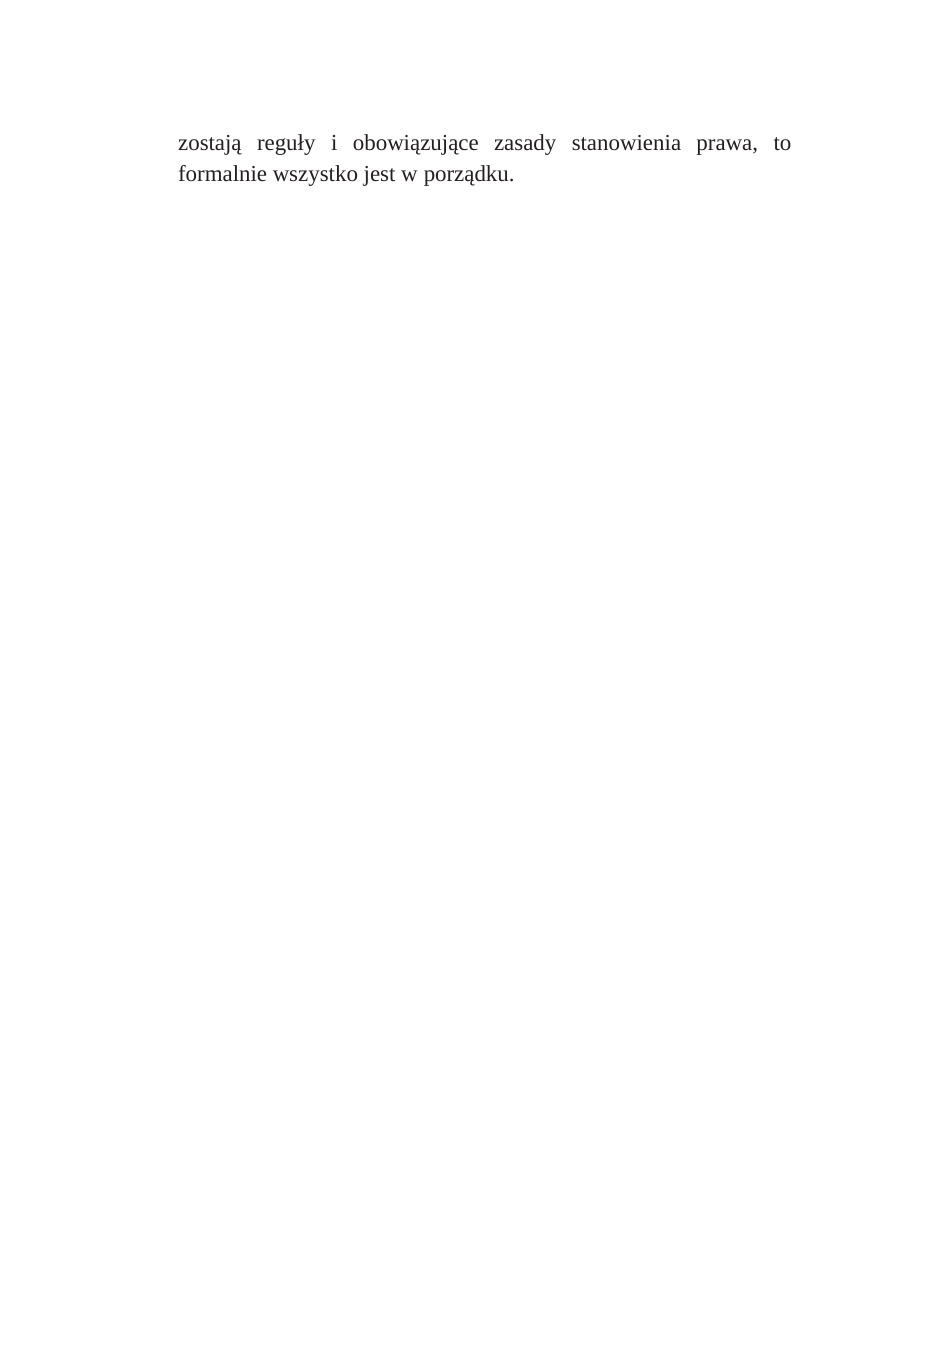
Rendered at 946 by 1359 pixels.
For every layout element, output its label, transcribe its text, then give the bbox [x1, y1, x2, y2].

text zostają reguły i obowiązujące zasady stanowienia prawa, to formalnie wszystko jest w porządku. [178, 129, 792, 187]
